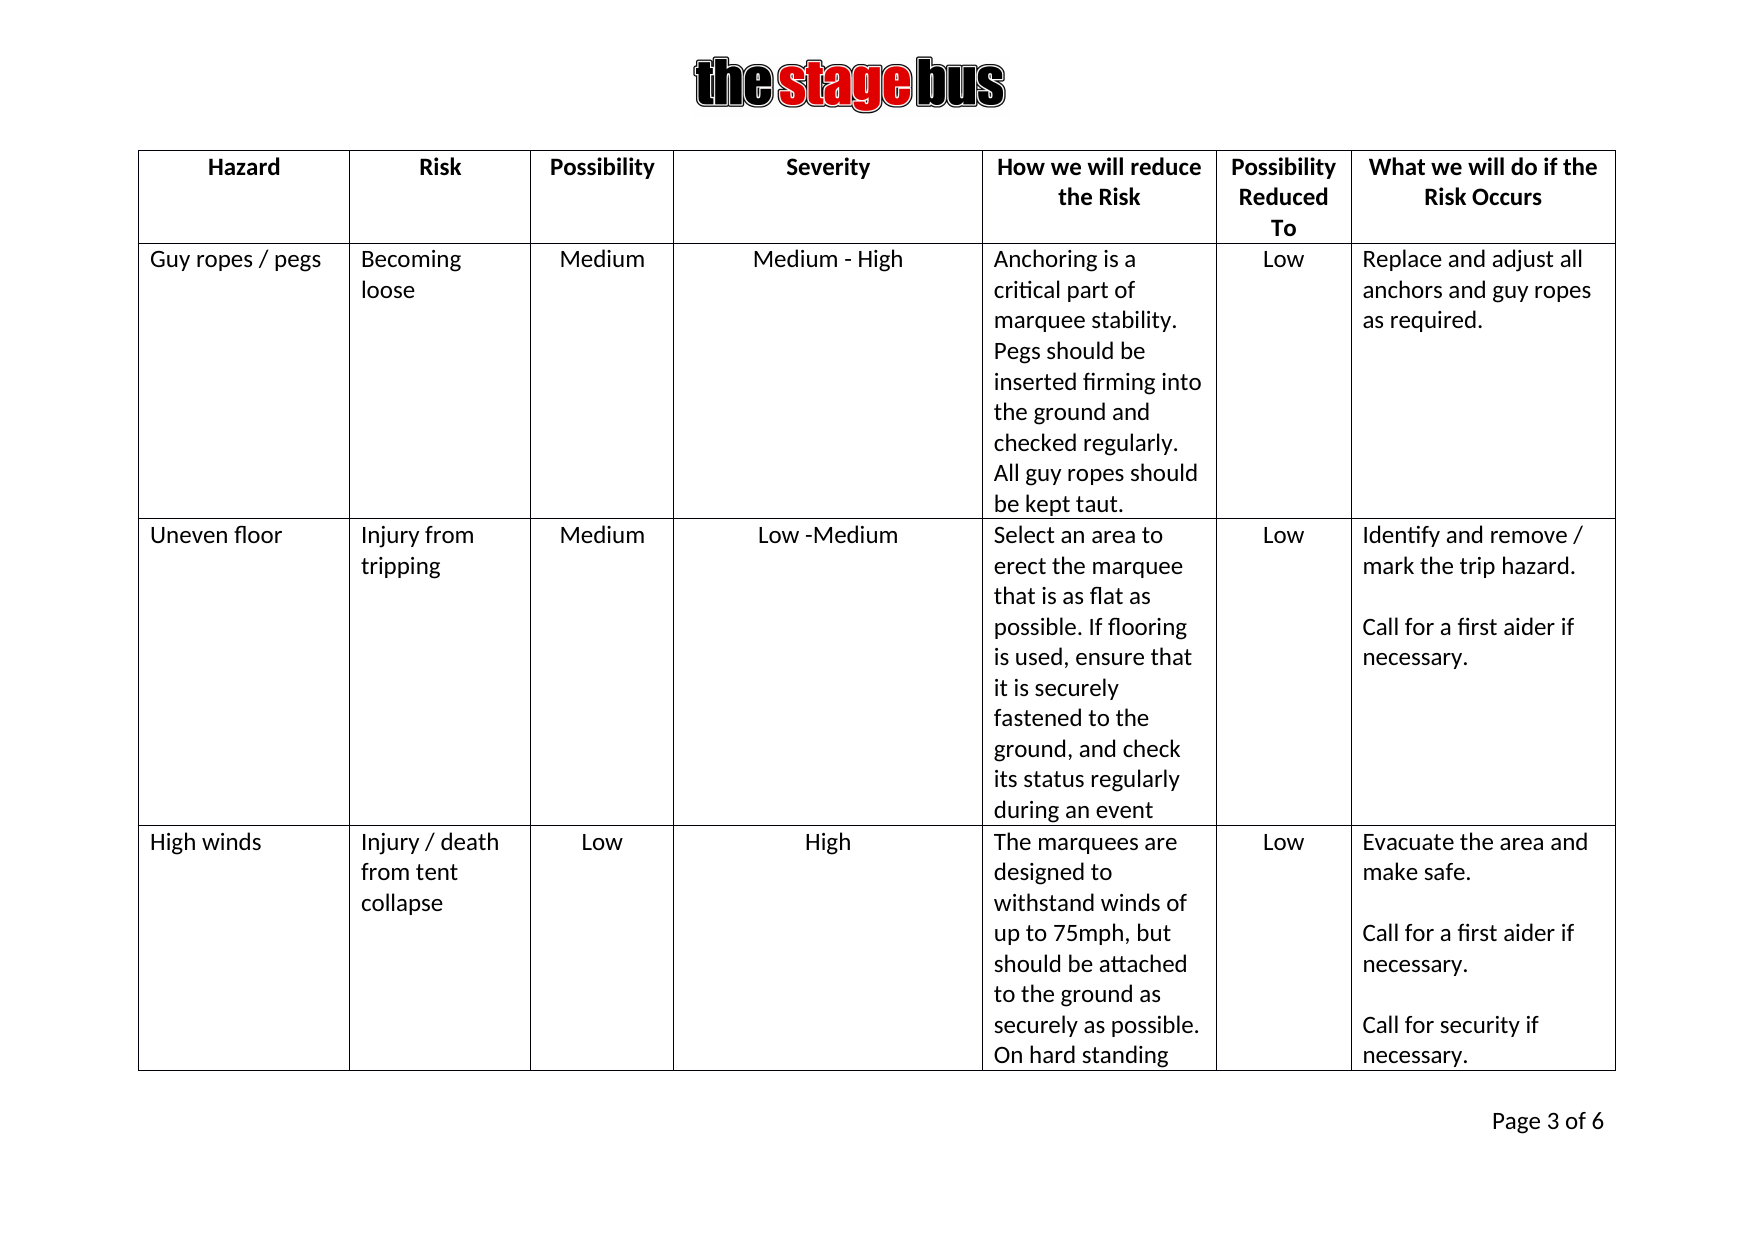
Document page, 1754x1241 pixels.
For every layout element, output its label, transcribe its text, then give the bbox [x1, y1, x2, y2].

table_cell Replace and adjust all anchors and guy ropes as required. [1352, 244, 1615, 518]
table_header Possibility Reduced To [1217, 151, 1351, 243]
table_cell Select an area to erect the marquee that is as flat as possible. If flooring is used, ensure that it is securely fastened to the ground, and check its status regularly during an event [983, 519, 1216, 824]
table_header How we will reduce the Risk [983, 151, 1216, 243]
table_cell Low [531, 826, 673, 1070]
table_cell High [674, 826, 982, 1070]
table_cell Injury from tripping [350, 519, 530, 824]
table_header Severity [674, 151, 982, 243]
table_cell Uneven floor [139, 519, 349, 824]
picture [692, 55, 1012, 117]
table_cell Low -Medium [674, 519, 982, 824]
table_cell Anchoring is a critical part of marquee stability. Pegs should be inserted firming into the ground and checked regularly. All guy ropes should be kept taut. [983, 244, 1216, 518]
table_cell Low [1217, 826, 1351, 1070]
table_cell Injury / death from tent collapse [350, 826, 530, 1070]
table_header Possibility [531, 151, 673, 243]
table_cell Medium [531, 244, 673, 518]
table_cell Guy ropes / pegs [139, 244, 349, 518]
table_header What we will do if the Risk Occurs [1352, 151, 1615, 243]
table_cell Low [1217, 519, 1351, 824]
table_cell Medium [531, 519, 673, 824]
table_cell Identify and remove / mark the trip hazard. Call for a first aider if necessary. [1352, 519, 1615, 824]
table_cell The marquees are designed to withstand winds of up to 75mph, but should be attached to the ground as securely as possible. On hard standing [983, 826, 1216, 1070]
table_cell Medium - High [674, 244, 982, 518]
table_cell Evacuate the area and make safe. Call for a first aider if necessary. Call for security if necessary. [1352, 826, 1615, 1070]
table_header Risk [350, 151, 530, 243]
table_header Hazard [139, 151, 349, 243]
table_cell Becoming loose [350, 244, 530, 518]
table_cell Low [1217, 244, 1351, 518]
table_cell High winds [139, 826, 349, 1070]
